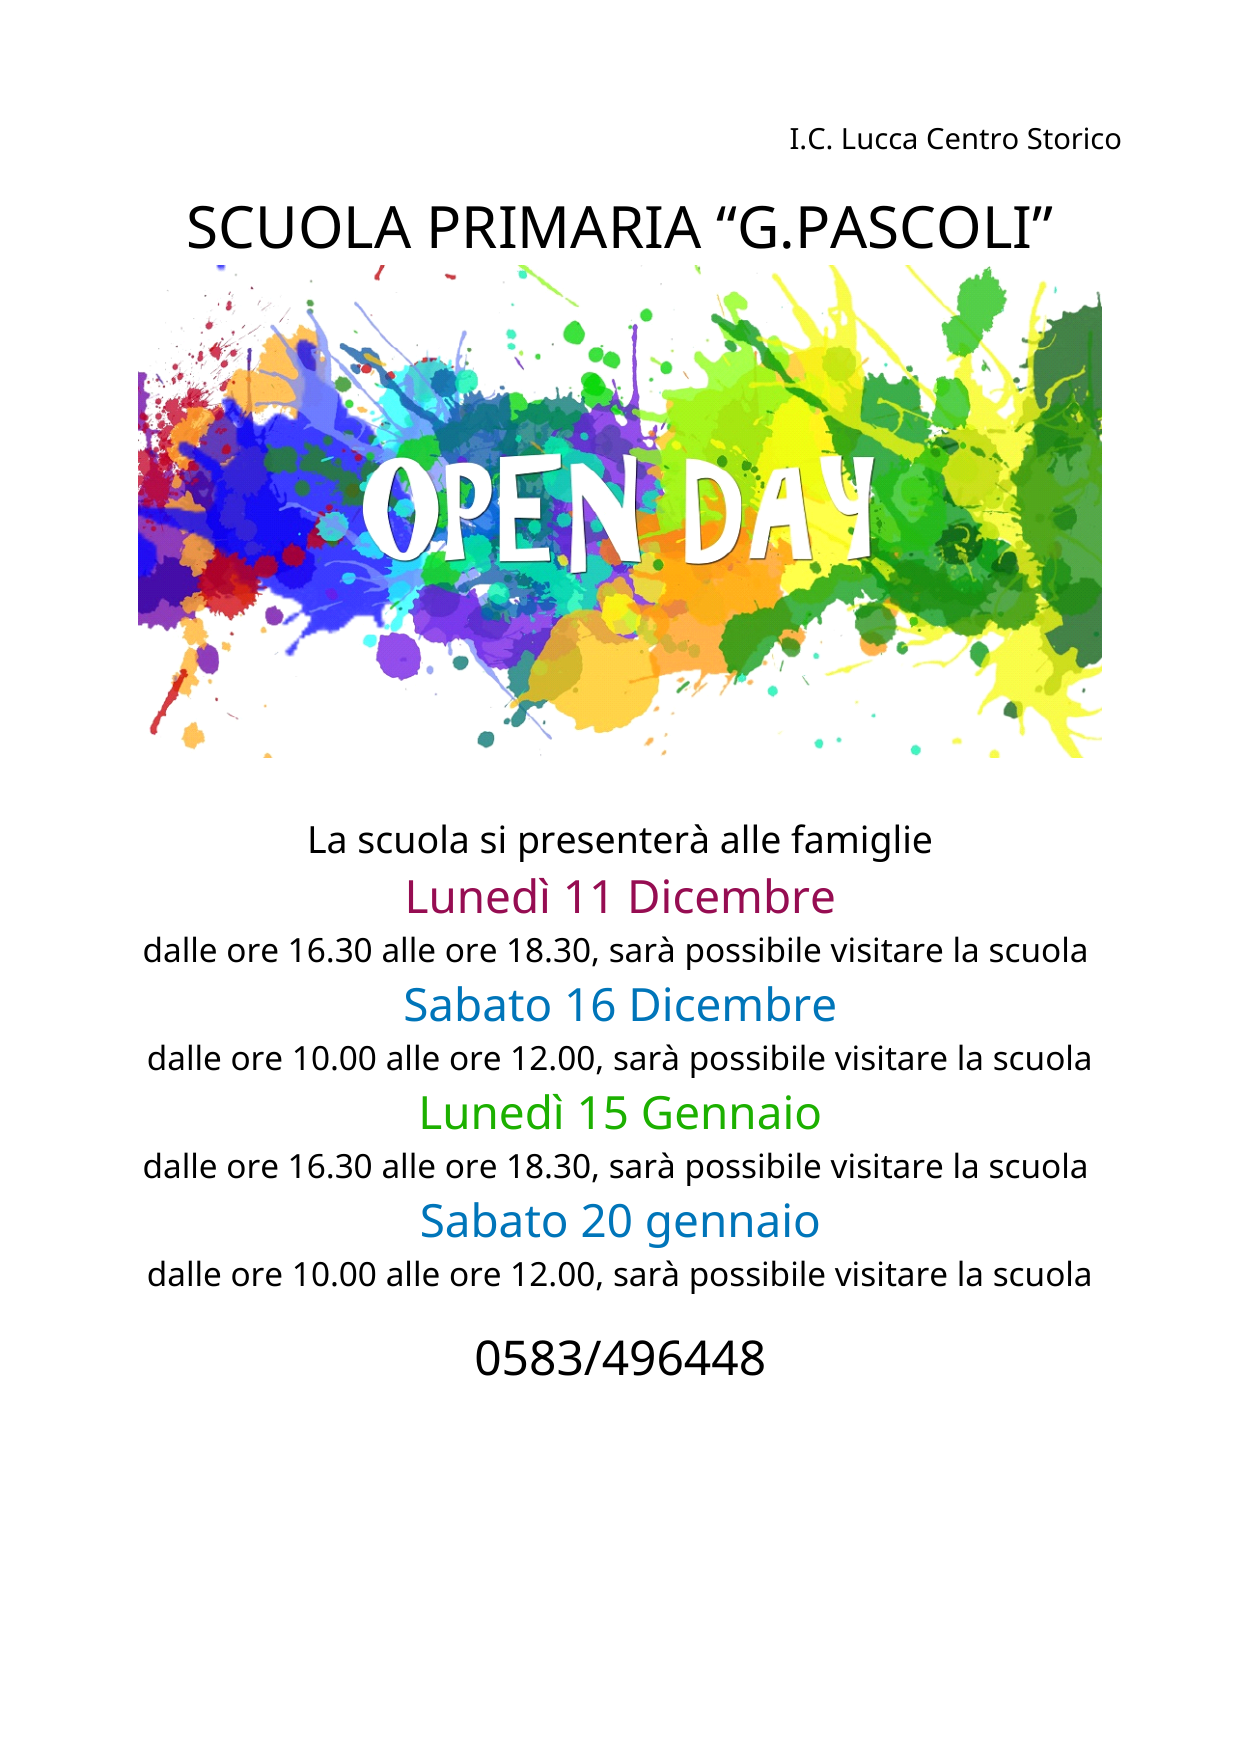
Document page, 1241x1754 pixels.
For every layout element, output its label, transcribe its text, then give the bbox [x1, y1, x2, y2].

text Lunedì 11 Dicembre [118, 864, 1122, 927]
text Lunedì 15 Gennaio [118, 1080, 1122, 1143]
text dalle ore 16.30 alle ore 18.30, sarà possibile visitare la scuola [118, 1143, 1122, 1188]
text SCUOLA PRIMARIA “G.PASCOLI” [118, 186, 1122, 757]
text Sabato 16 Dicembre [118, 972, 1122, 1035]
text 0583/496448 [118, 1324, 1122, 1389]
text I.C. Lucca Centro Storico [118, 118, 1122, 158]
text La scuola si presenterà alle famiglie [118, 813, 1122, 864]
text dalle ore 16.30 alle ore 18.30, sarà possibile visitare la scuola [118, 927, 1122, 972]
text dalle ore 10.00 alle ore 12.00, sarà possibile visitare la scuola [118, 1250, 1122, 1296]
text Sabato 20 gennaio [118, 1188, 1122, 1250]
text dalle ore 10.00 alle ore 12.00, sarà possibile visitare la scuola [118, 1035, 1122, 1080]
